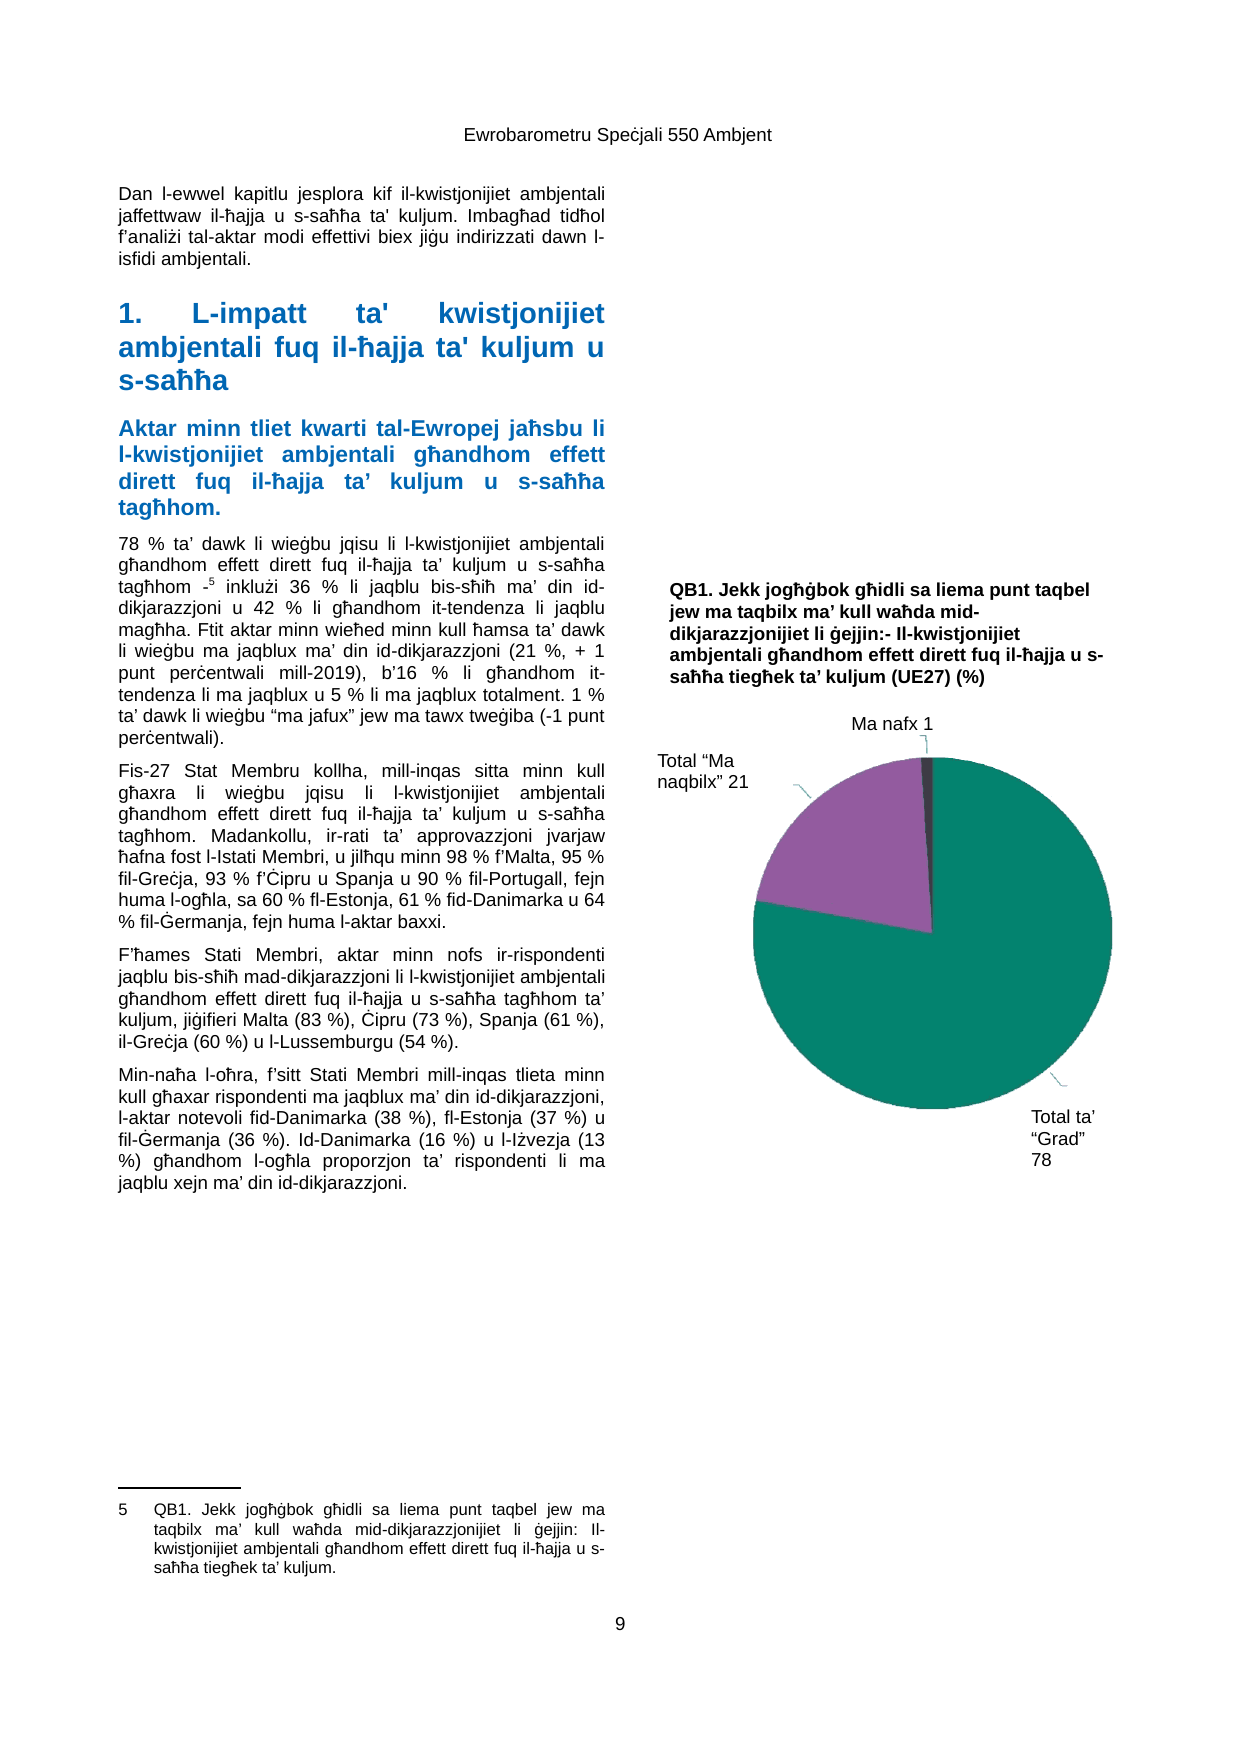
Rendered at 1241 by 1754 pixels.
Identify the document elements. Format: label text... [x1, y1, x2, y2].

picture [747, 730, 1116, 1113]
text 78 % ta’ dawk li wieġbu jqisu li l-kwistjonijiet ambjentali għandhom effett dirett fuq il-ħajja ta’ kuljum u s-saħħa tagħhom - inklużi 36 % li jaqblu bis-sħiħ ma’ din id-dikjarazzjoni u 42 % li għandhom it-tendenza li jaqblu magħha. Ftit aktar minn wieħed minn kull ħamsa ta’ dawk li wieġbu ma jaqblux ma’ din id-dikjarazzjoni (21 %, + 1 punt perċentwali mill-2019), b’16 % li għandhom it-tendenza li ma jaqblux u 5 % li ma jaqblux totalment. 1 % ta’ dawk li wieġbu “ma jafux” jew ma tawx tweġiba (-1 punt perċentwali). [118, 532, 605, 748]
text Fis-27 Stat Membru kollha, mill-inqas sitta minn kull għaxra li wieġbu jqisu li l-kwistjonijiet ambjentali għandhom effett dirett fuq il-ħajja ta’ kuljum u s-saħħa tagħhom. Madankollu, ir-rati ta’ approvazzjoni jvarjaw ħafna fost l-Istati Membri, u jilħqu minn 98 % f’Malta, 95 % fil-Greċja, 93 % f’Ċipru u Spanja u 90 % fil-Portugall, fejn huma l-ogħla, sa 60 % fl-Estonja, 61 % fid-Danimarka u 64 % fil-Ġermanja, fejn huma l-aktar baxxi. [118, 760, 605, 932]
text QB1. Jekk jogħġbok għidli sa liema punt taqbel jew ma taqbilx ma’ kull waħda mid-dikjarazzjonijiet li ġejjin: Il-kwistjonijiet ambjentali għandhom effett dirett fuq il-ħajja u s-saħħa tiegħek ta’ kuljum. [118, 1500, 605, 1577]
text Aktar minn tliet kwarti tal-Ewropej jaħsbu li l-kwistjonijiet ambjentali għandhom effett dirett fuq il-ħajja ta’ kuljum u s-saħħa tagħhom. [118, 415, 605, 521]
subtitle 1. L-impatt ta' kwistjonijiet ambjentali fuq il-ħajja ta' kuljum u s-saħħa [118, 296, 605, 397]
text F’ħames Stati Membri, aktar minn nofs ir-rispondenti jaqblu bis-sħiħ mad-dikjarazzjoni li l-kwistjonijiet ambjentali għandhom effett dirett fuq il-ħajja u s-saħħa tagħhom ta’ kuljum, jiġifieri Malta (83 %), Ċipru (73 %), Spanja (61 %), il-Greċja (60 %) u l-Lussemburgu (54 %). [118, 944, 605, 1052]
text Min-naħa l-oħra, f’sitt Stati Membri mill-inqas tlieta minn kull għaxar rispondenti ma jaqblux ma’ din id-dikjarazzjoni, l-aktar notevoli fid-Danimarka (38 %), fl-Estonja (37 %) u fil-Ġermanja (36 %). Id-Danimarka (16 %) u l-Iżvezja (13 %) għandhom l-ogħla proporzjon ta’ rispondenti li ma jaqblu xejn ma’ din id-dikjarazzjoni. [118, 1064, 605, 1193]
text Dan l-ewwel kapitlu jesplora kif il-kwistjonijiet ambjentali jaffettwaw il-ħajja u s-saħħa ta' kuljum. Imbagħad tidħol f’analiżi tal-aktar modi effettivi biex jiġu indirizzati dawn l-isfidi ambjentali. [118, 183, 605, 269]
